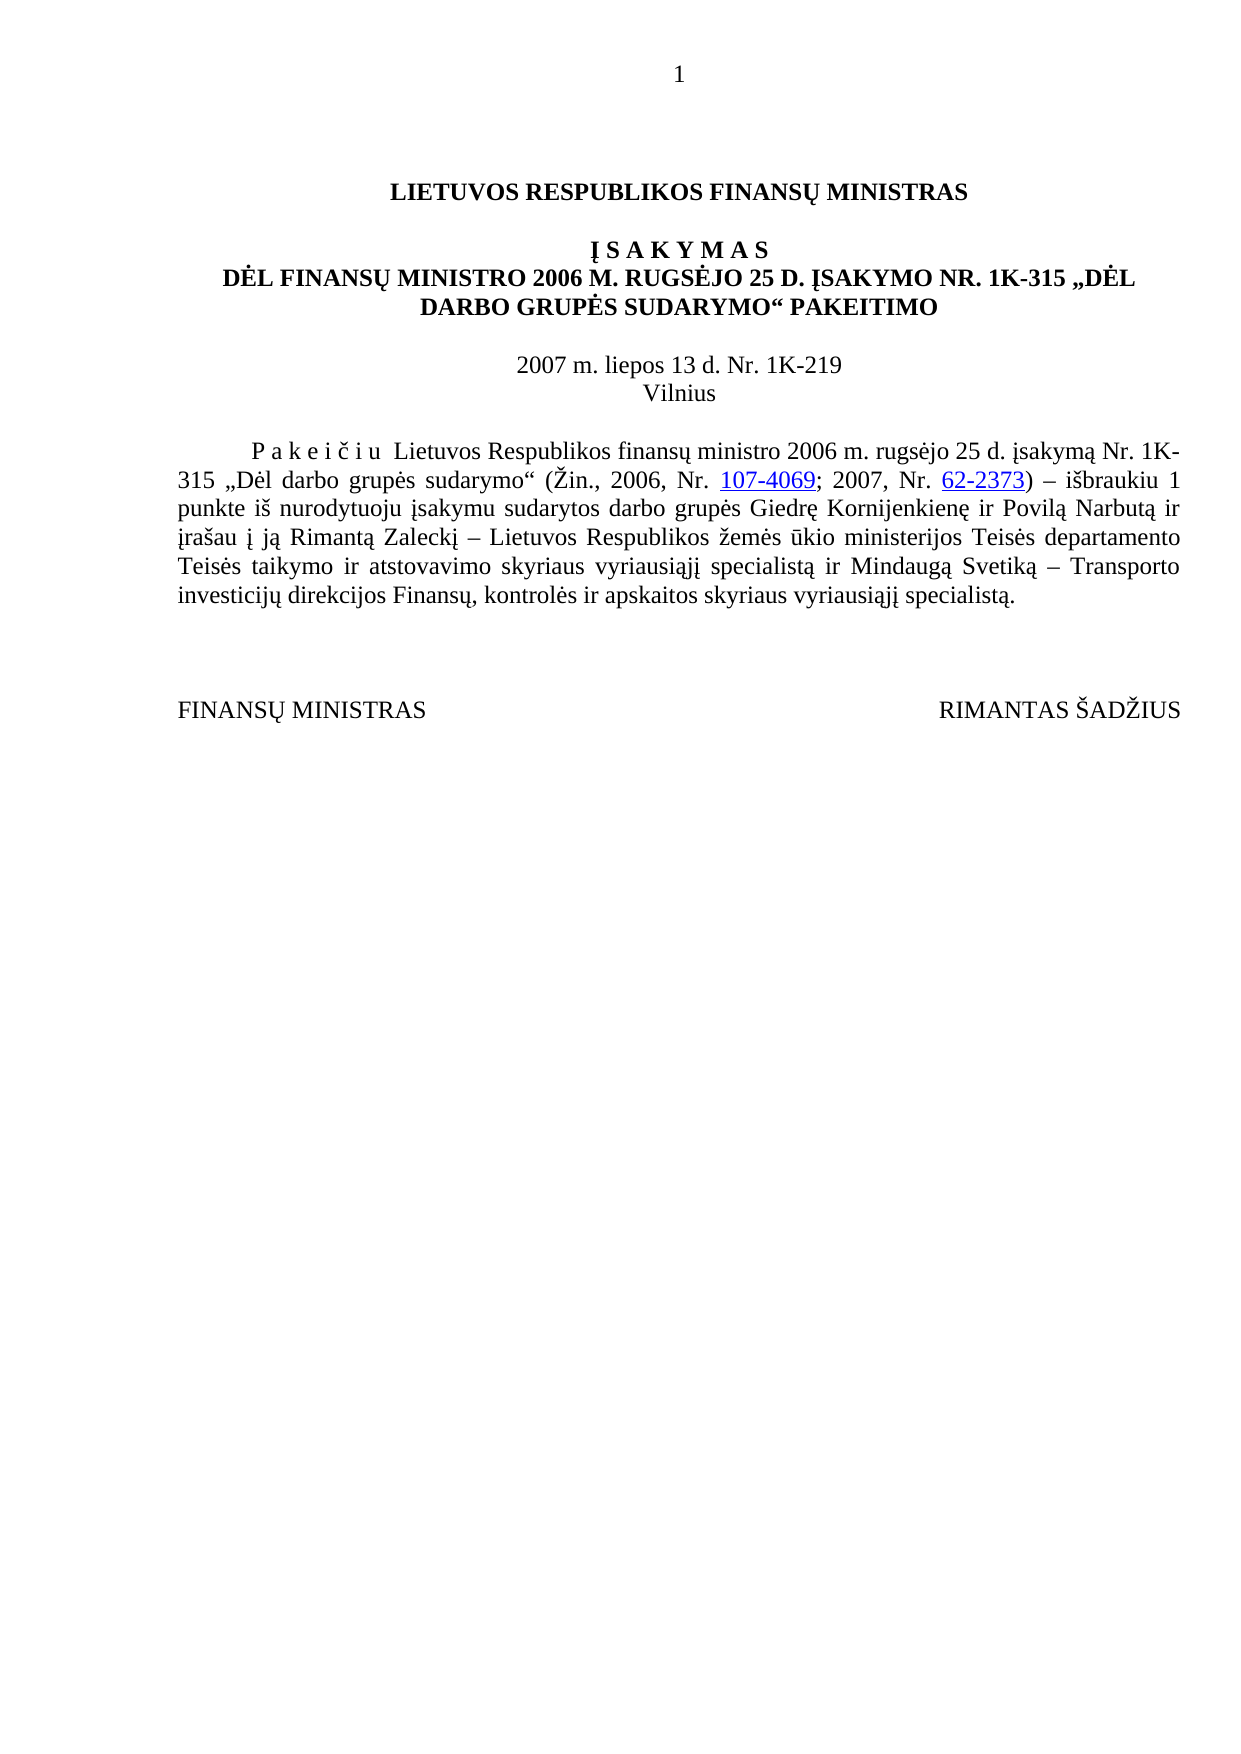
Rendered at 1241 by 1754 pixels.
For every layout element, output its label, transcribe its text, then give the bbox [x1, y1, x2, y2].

text 2007 m. liepos 13 d. Nr. 1K-219 [177, 350, 1181, 378]
text Vilnius [177, 378, 1181, 407]
text LIETUVOS RESPUBLIKOS FINANSŲ MINISTRAS [177, 177, 1181, 206]
text FINANSŲ MINISTRAS RIMANTAS ŠADŽIUS [177, 695, 1181, 723]
text DĖL FINANSŲ MINISTRO 2006 M. RUGSĖJO 25 D. ĮSAKYMO NR. 1K-315 „DĖL DARBO GRUPĖS SUDARYMO“ PAKEITIMO [177, 263, 1181, 321]
text Pakeičiu Lietuvos Respublikos finansų ministro 2006 m. rugsėjo 25 d. įsakymą Nr. 1K-315 „Dėl darbo grupės sudarymo“ (Žin., 2006, Nr. 107-4069; 2007, Nr. 62-2373) – išbraukiu 1 punkte iš nurodytuoju įsakymu sudarytos darbo grupės Giedrę Kornijenkienę ir Povilą Narbutą ir įrašau į ją Rimantą Zaleckį – Lietuvos Respublikos žemės ūkio ministerijos Teisės departamento Teisės taikymo ir atstovavimo skyriaus vyriausiąjį specialistą ir Mindaugą Svetiką – Transporto investicijų direkcijos Finansų, kontrolės ir apskaitos skyriaus vyriausiąjį specialistą. [177, 436, 1181, 608]
text Į S A K Y M A S [177, 235, 1181, 263]
